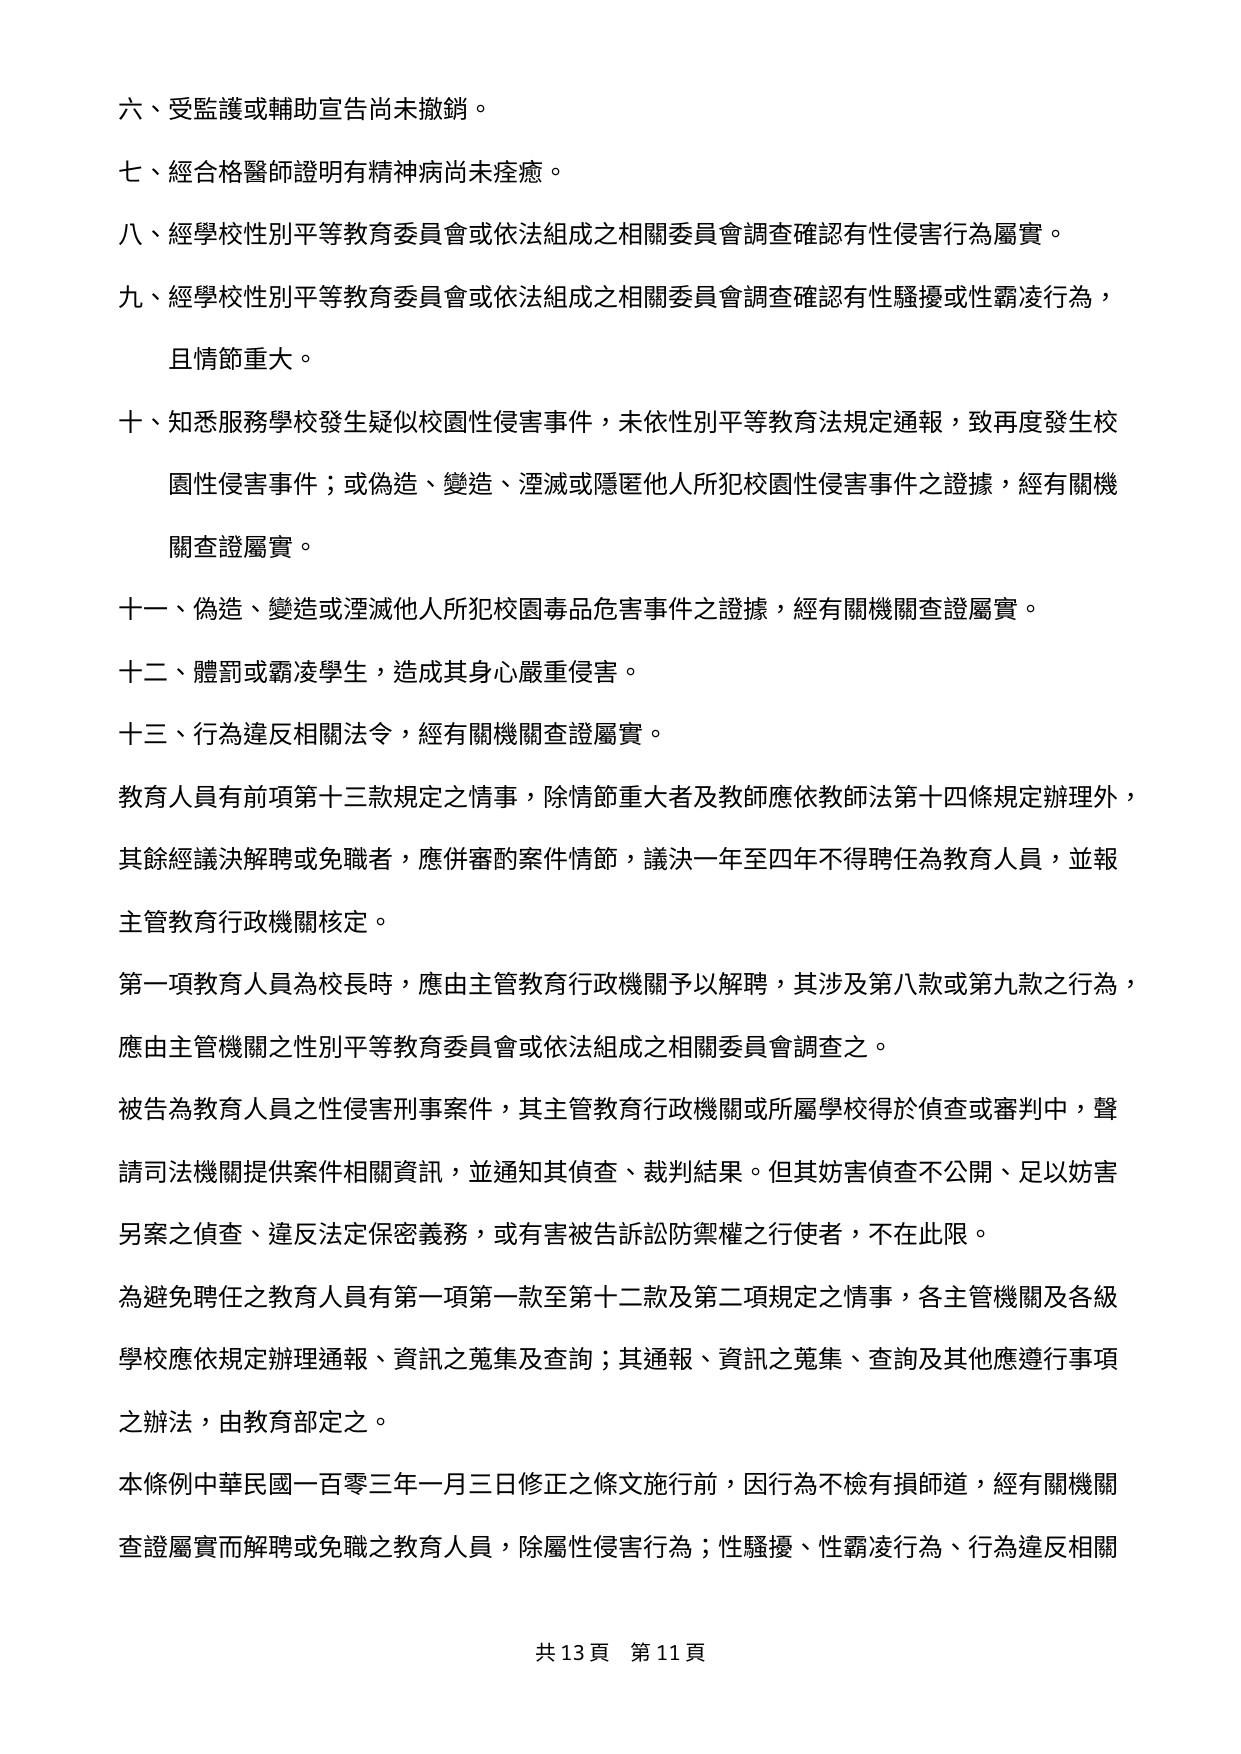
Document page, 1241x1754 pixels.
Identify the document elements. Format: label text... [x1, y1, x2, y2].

text 六、受監護或輔助宣告尚未撤銷。 [118, 66, 1122, 129]
text 七、經合格醫師證明有精神病尚未痊癒。 [118, 129, 1122, 191]
text 十三、行為違反相關法令，經有關機關查證屬實。 [118, 691, 1122, 754]
text 為避免聘任之教育人員有第一項第一款至第十二款及第二項規定之情事，各主管機關及各級學校應依規定辦理通報、資訊之蒐集及查詢；其通報、資訊之蒐集、查詢及其他應遵行事項之辦法，由教育部定之。 [118, 1254, 1122, 1441]
text 十二、體罰或霸凌學生，造成其身心嚴重侵害。 [118, 629, 1122, 691]
text 九、經學校性別平等教育委員會或依法組成之相關委員會調查確認有性騷擾或性霸凌行為，且情節重大。 [118, 254, 1122, 379]
text 被告為教育人員之性侵害刑事案件，其主管教育行政機關或所屬學校得於偵查或審判中，聲請司法機關提供案件相關資訊，並通知其偵查、裁判結果。但其妨害偵查不公開、足以妨害另案之偵查、違反法定保密義務，或有害被告訴訟防禦權之行使者，不在此限。 [118, 1066, 1122, 1254]
text 十、知悉服務學校發生疑似校園性侵害事件，未依性別平等教育法規定通報，致再度發生校園性侵害事件；或偽造、變造、湮滅或隱匿他人所犯校園性侵害事件之證據，經有關機關查證屬實。 [118, 379, 1122, 566]
text 教育人員有前項第十三款規定之情事，除情節重大者及教師應依教師法第十四條規定辦理外，其餘經議決解聘或免職者，應併審酌案件情節，議決一年至四年不得聘任為教育人員，並報主管教育行政機關核定。 [118, 754, 1122, 941]
text 十一、偽造、變造或湮滅他人所犯校園毒品危害事件之證據，經有關機關查證屬實。 [118, 566, 1122, 629]
text 八、經學校性別平等教育委員會或依法組成之相關委員會調查確認有性侵害行為屬實。 [118, 191, 1122, 254]
text 第一項教育人員為校長時，應由主管教育行政機關予以解聘，其涉及第八款或第九款之行為，應由主管機關之性別平等教育委員會或依法組成之相關委員會調查之。 [118, 941, 1122, 1066]
text 本條例中華民國一百零三年一月三日修正之條文施行前，因行為不檢有損師道，經有關機關查證屬實而解聘或免職之教育人員，除屬性侵害行為；性騷擾、性霸凌行為、行為違反相關 [118, 1441, 1122, 1566]
